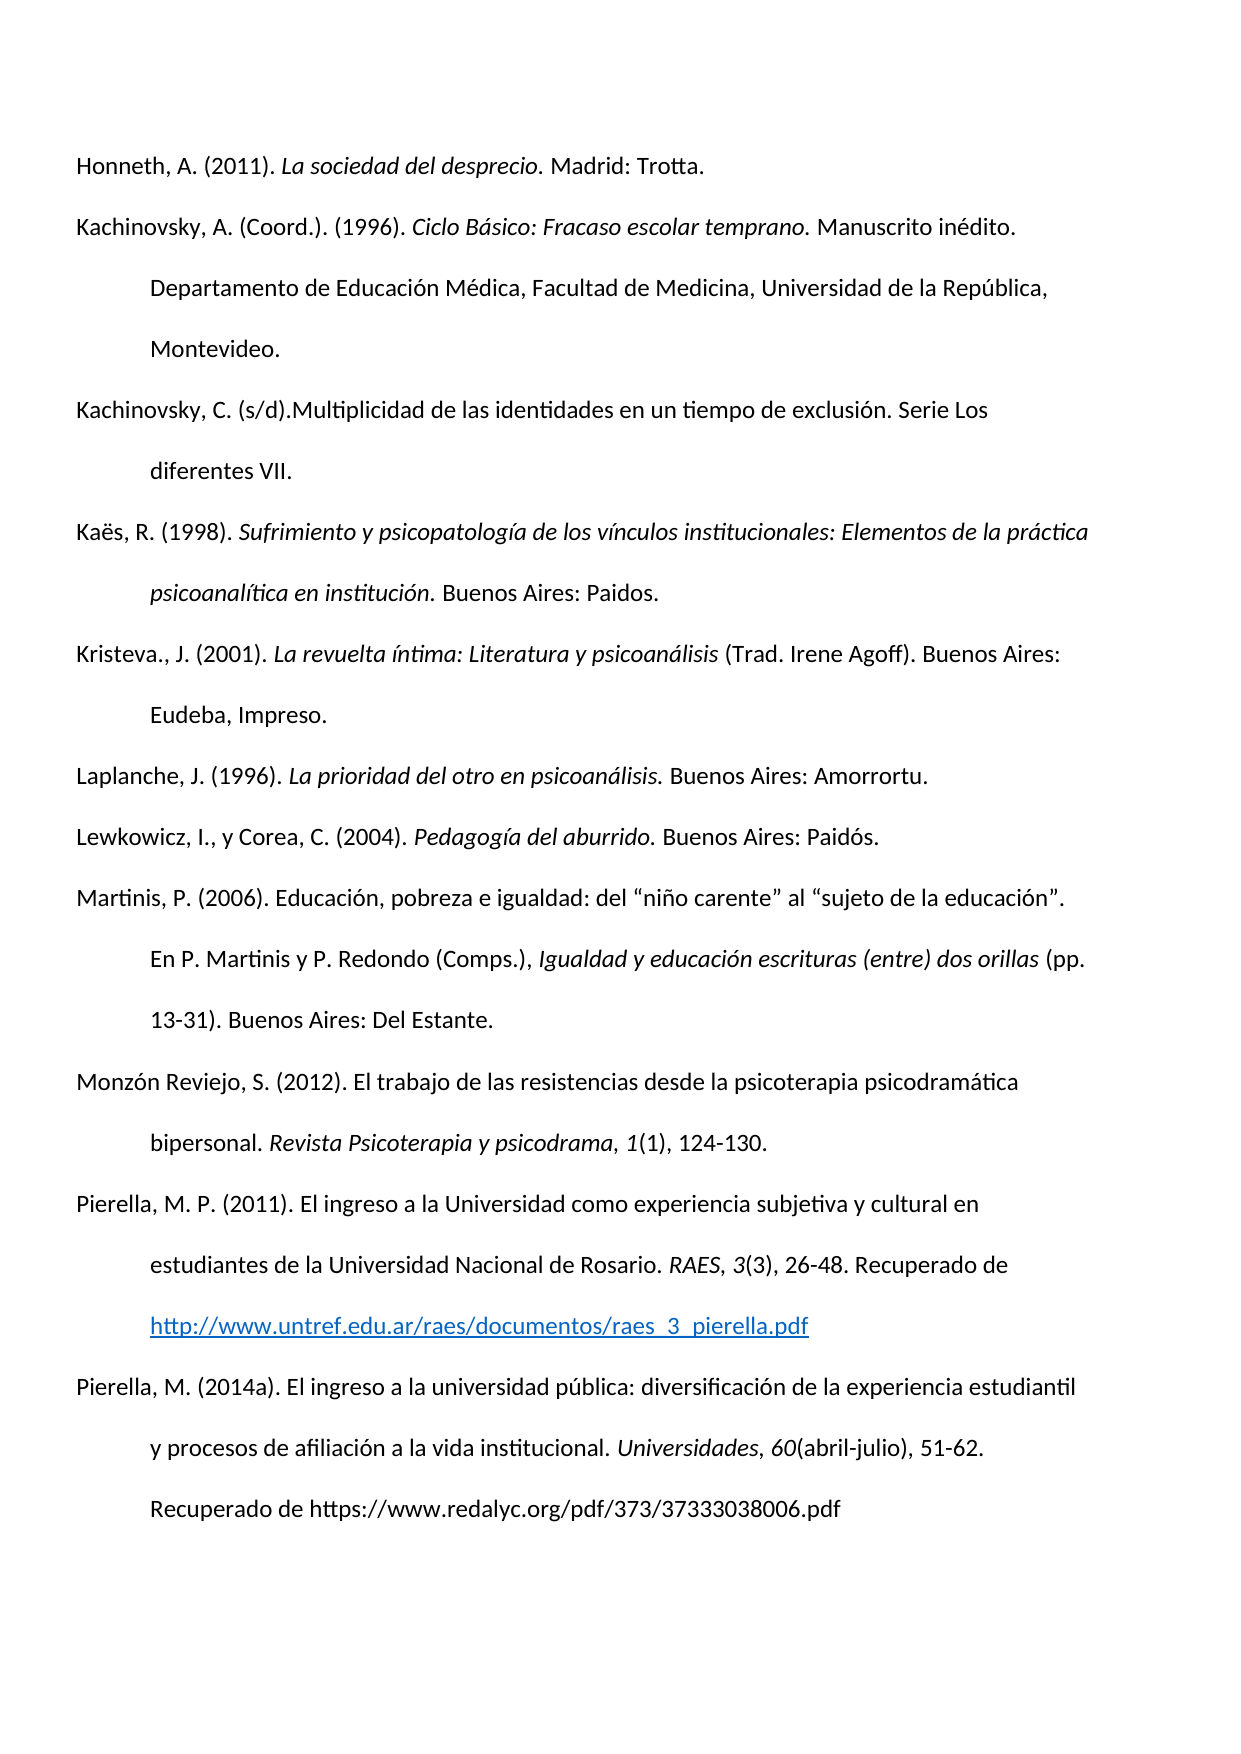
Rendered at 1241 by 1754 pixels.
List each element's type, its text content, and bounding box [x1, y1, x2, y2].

text Laplanche, J. (1996). La prioridad del otro en psicoanálisis. Buenos Aires: Amorrortu. [76, 760, 1090, 791]
text Martinis, P. (2006). Educación, pobreza e igualdad: del “niño carente” al “sujeto de la educación”. En P. Martinis y P. Redondo (Comps.), Igualdad y educación escrituras (entre) dos orillas (pp. 13-31). Buenos Aires: Del Estante. [76, 882, 1090, 1035]
text Pierella, M. P. (2011). El ingreso a la Universidad como experiencia subjetiva y cultural en estudiantes de la Universidad Nacional de Rosario. RAES, 3(3), 26-48. Recuperado de http://www.untref.edu.ar/raes/documentos/raes_3_pierella.pdf [76, 1188, 1090, 1340]
text Kachinovsky, C. (s/d).Multiplicidad de las identidades en un tiempo de exclusión. Serie Los diferentes VII. [76, 394, 1090, 486]
text Kristeva., J. (2001). La revuelta íntima: Literatura y psicoanálisis (Trad. Irene Agoff). Buenos Aires: Eudeba, Impreso. [76, 638, 1090, 730]
text Lewkowicz, I., y Corea, C. (2004). Pedagogía del aburrido. Buenos Aires: Paidós. [76, 821, 1090, 852]
text Kachinovsky, A. (Coord.). (1996). Ciclo Básico: Fracaso escolar temprano. Manuscrito inédito. Departamento de Educación Médica, Facultad de Medicina, Universidad de la República, Montevideo. [76, 211, 1090, 364]
text Kaës, R. (1998). Sufrimiento y psicopatología de los vínculos institucionales: Elementos de la práctica psicoanalítica en institución. Buenos Aires: Paidos. [76, 516, 1090, 608]
text Honneth, A. (2011). La sociedad del desprecio. Madrid: Trotta. [76, 150, 1090, 181]
text Monzón Reviejo, S. (2012). El trabajo de las resistencias desde la psicoterapia psicodramática bipersonal. Revista Psicoterapia y psicodrama, 1(1), 124-130. [76, 1066, 1090, 1157]
text Pierella, M. (2014a). El ingreso a la universidad pública: diversificación de la experiencia estudiantil y procesos de afiliación a la vida institucional. Universidades, 60(abril-julio), 51-62. Recuperado de https://www.redalyc.org/pdf/373/37333038006.pdf [76, 1371, 1090, 1523]
